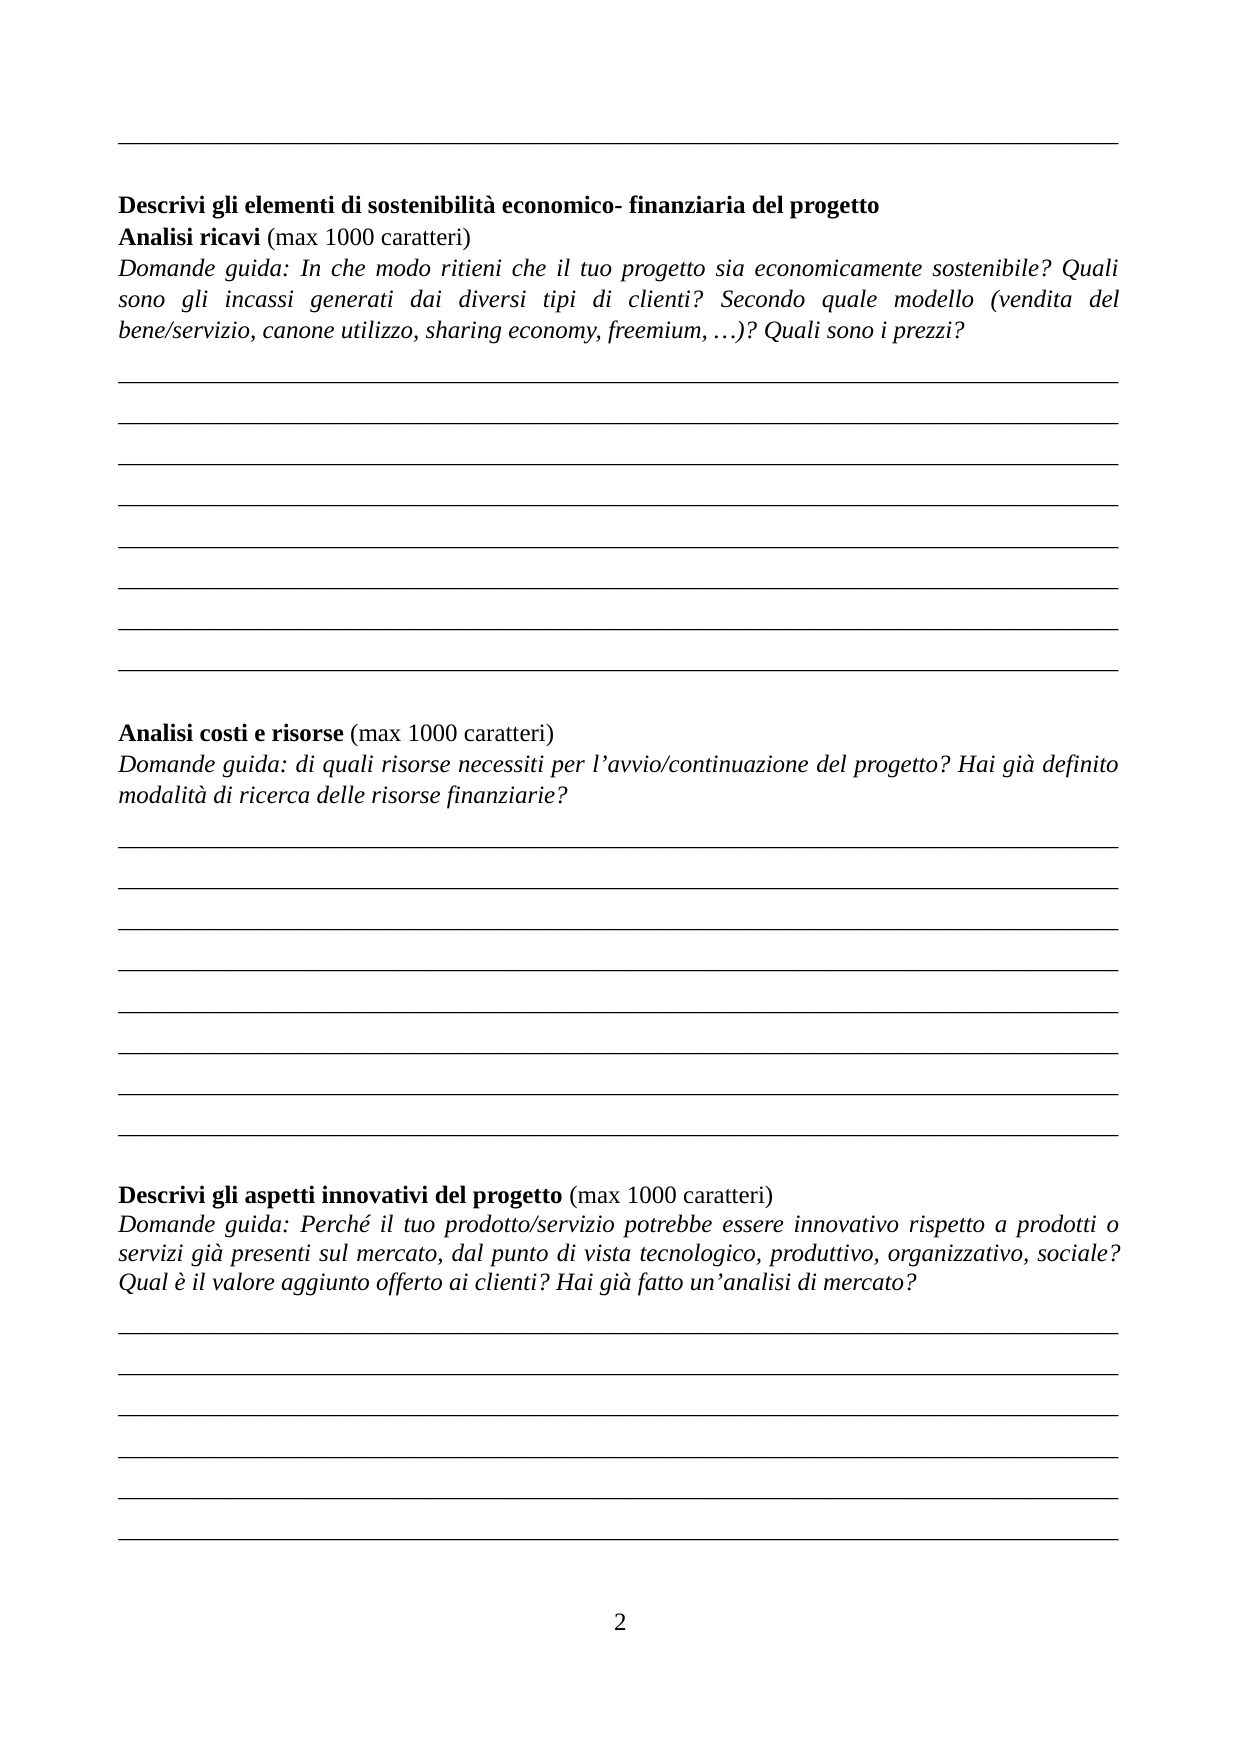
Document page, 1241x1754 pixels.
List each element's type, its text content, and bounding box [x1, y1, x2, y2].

text ________________________________________________________________________________ [118, 439, 1122, 468]
text ________________________________________________________________________________ [118, 1111, 1122, 1139]
text Domande guida: Perché il tuo prodotto/servizio potrebbe essere innovativo rispetto a prodotti o servizi già presenti sul mercato, dal punto di vista tecnologico, produttivo, organizzativo, sociale? Qual è il valore aggiunto offerto ai clienti? Hai già fatto un’analisi di mercato? [118, 1209, 1122, 1296]
text ________________________________________________________________________________ [118, 987, 1122, 1016]
subtitle Analisi costi e risorse (max 1000 caratteri) [118, 716, 1122, 747]
text ________________________________________________________________________________ [118, 904, 1122, 933]
text ________________________________________________________________________________ [118, 481, 1122, 509]
text ________________________________________________________________________________ [118, 563, 1122, 592]
text ________________________________________________________________________________ [118, 604, 1122, 633]
text ________________________________________________________________________________ [118, 1069, 1122, 1098]
text ________________________________________________________________________________ [118, 822, 1122, 851]
text ________________________________________________________________________________ [118, 118, 1122, 147]
text ________________________________________________________________________________ [118, 1349, 1122, 1378]
text ________________________________________________________________________________ [118, 398, 1122, 427]
text ________________________________________________________________________________ [118, 1308, 1122, 1337]
text Analisi ricavi (max 1000 caratteri) [118, 219, 1122, 251]
text ________________________________________________________________________________ [118, 1432, 1122, 1461]
text ________________________________________________________________________________ [118, 1473, 1122, 1502]
text ________________________________________________________________________________ [118, 522, 1122, 551]
text Descrivi gli aspetti innovativi del progetto (max 1000 caratteri) [118, 1181, 1122, 1209]
text ________________________________________________________________________________ [118, 357, 1122, 386]
text ________________________________________________________________________________ [118, 946, 1122, 974]
text ________________________________________________________________________________ [118, 1391, 1122, 1419]
text ________________________________________________________________________________ [118, 646, 1122, 674]
text ________________________________________________________________________________ [118, 863, 1122, 892]
text ________________________________________________________________________________ [118, 1028, 1122, 1057]
text Domande guida: di quali risorse necessiti per l’avvio/continuazione del progetto? Hai già definito modalità di ricerca delle risorse finanziarie? [118, 747, 1122, 809]
text Domande guida: In che modo ritieni che il tuo progetto sia economicamente sostenibile? Quali sono gli incassi generati dai diversi tipi di clienti? Secondo quale modello (vendita del bene/servizio, canone utilizzo, sharing economy, freemium, …)? Quali sono i prezzi? [118, 251, 1122, 344]
text Descrivi gli elementi di sostenibilità economico- finanziaria del progetto [118, 188, 1122, 219]
text ________________________________________________________________________________ [118, 1514, 1122, 1543]
